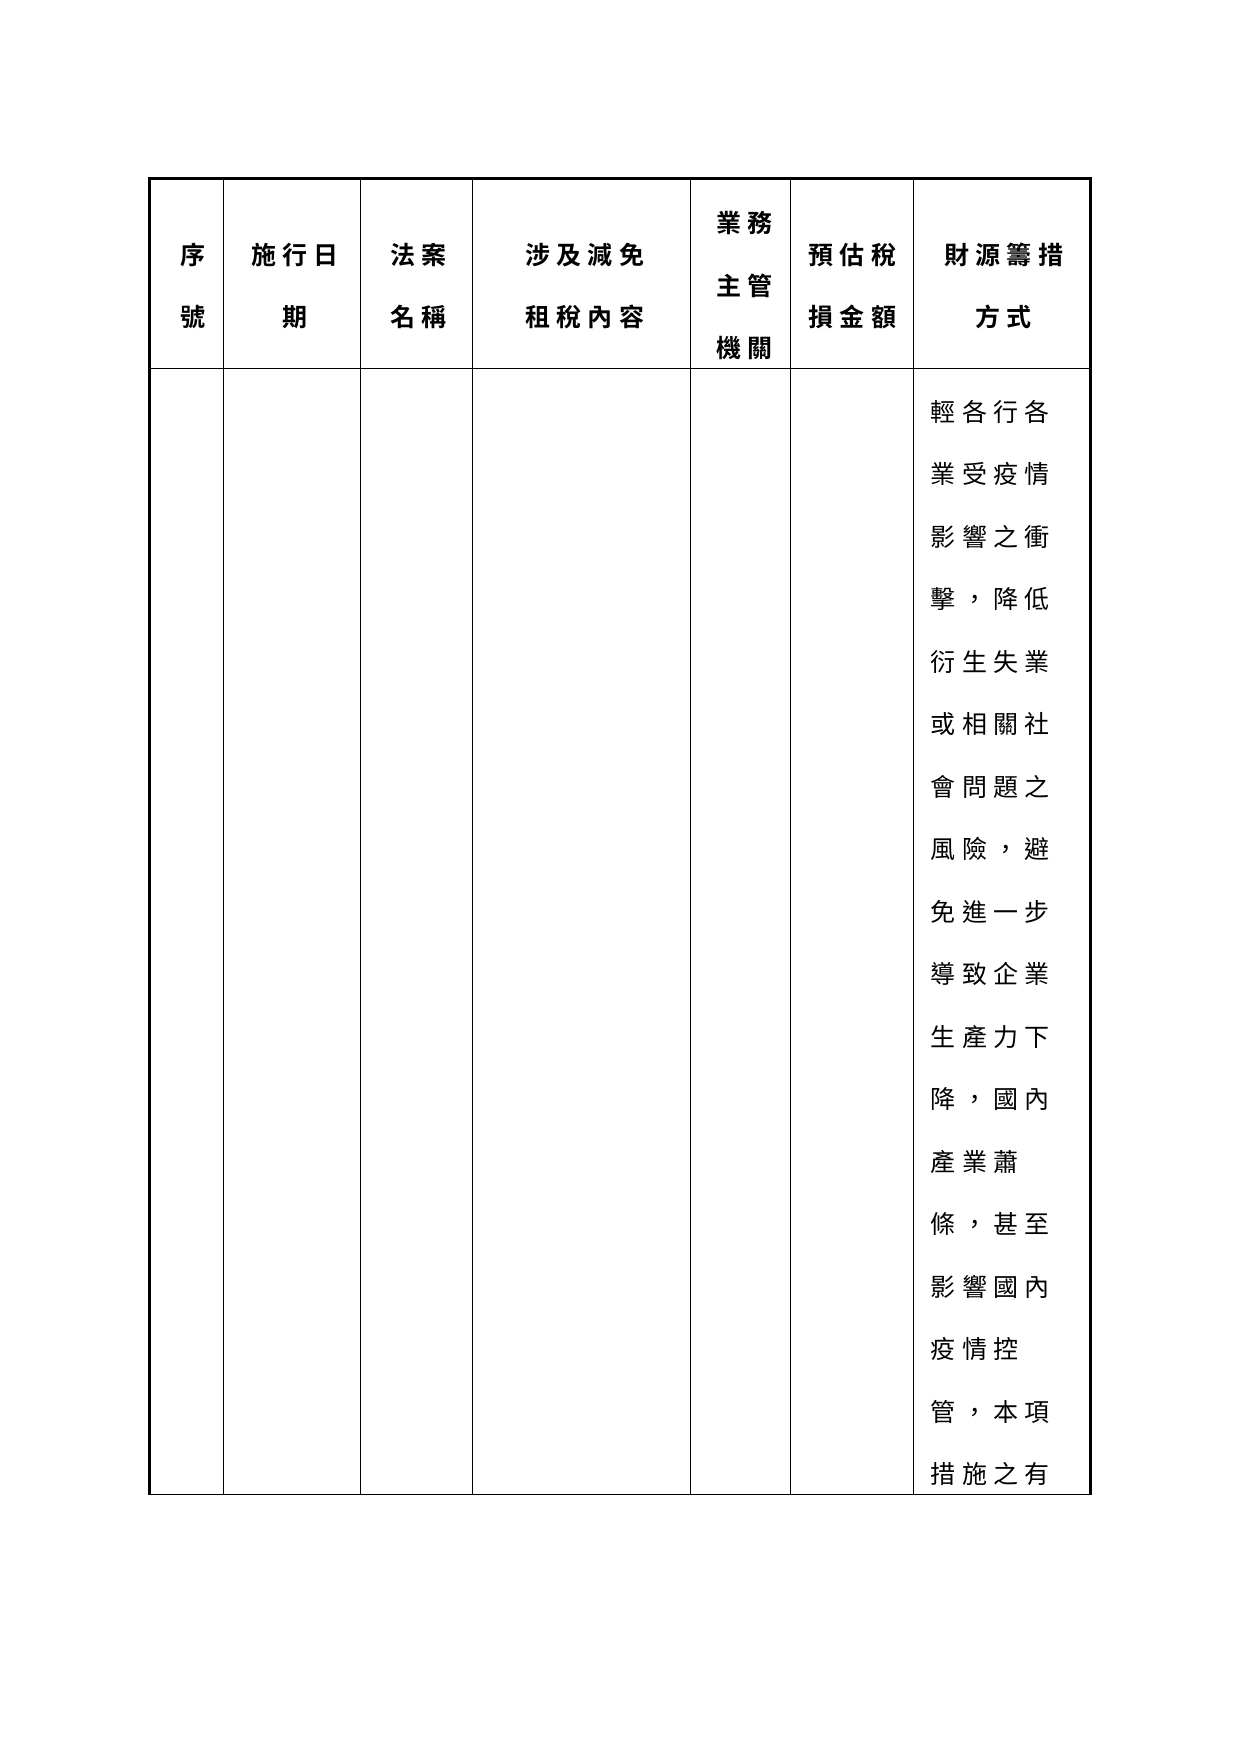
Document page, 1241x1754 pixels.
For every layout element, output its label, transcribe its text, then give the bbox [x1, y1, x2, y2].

table_cell [224, 369, 360, 1494]
table_cell [151, 369, 223, 1494]
table_header 涉及減免 租稅內容 [473, 180, 690, 368]
table_header 業務主管機關 [691, 180, 790, 368]
table_cell [361, 369, 472, 1494]
table_header 施行日期 [224, 180, 360, 368]
table_header 預估稅損金額 [791, 180, 913, 368]
table_cell 輕各行各業受疫情影響之衝擊，降低衍生失業或相關社會問題之風險，避免進一步導致企業生產力下降，國內產業蕭條，甚至影響國內疫情控管，本項措施之有 [914, 369, 1089, 1494]
table_cell [791, 369, 913, 1494]
table_header 序號 [151, 180, 223, 368]
table_cell [691, 369, 790, 1494]
table_header 財源籌措方式 [914, 180, 1089, 368]
table_cell [473, 369, 690, 1494]
table_header 法案 名稱 [361, 180, 472, 368]
